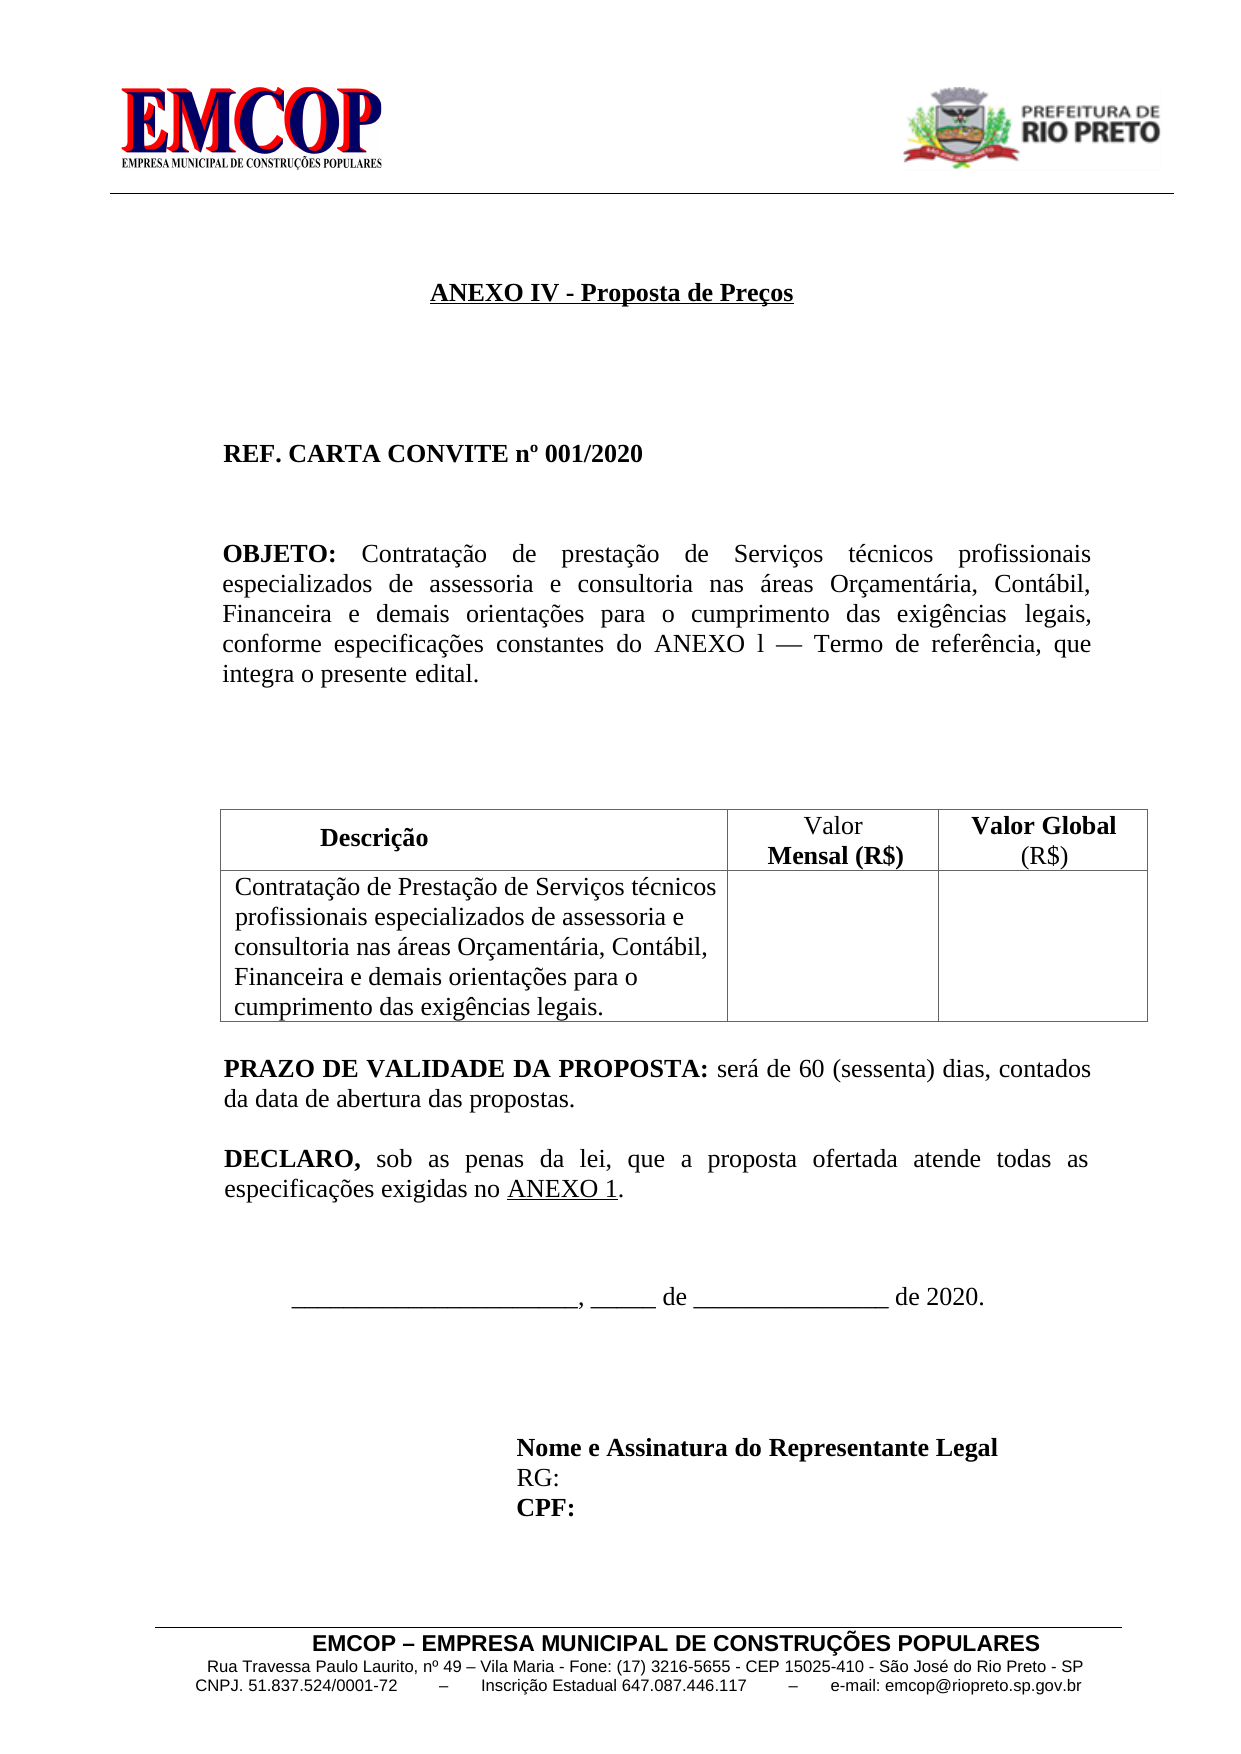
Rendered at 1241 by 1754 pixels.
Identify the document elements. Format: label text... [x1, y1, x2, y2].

text ANEXO IV - Proposta de Preços [155, 277, 1068, 307]
table_cell [728, 871, 938, 1021]
text RG: [516, 1462, 1122, 1492]
text CPF: [516, 1492, 1122, 1522]
text REF. CARTA CONVITE nº 001/2020 [223, 438, 1122, 468]
text DECLARO, sob as penas da lei, que a proposta ofertada atende todas as especificações exigidas no ANEXO 1. [224, 1143, 1090, 1203]
text Nome e Assinatura do Representante Legal [481, 1432, 1121, 1462]
table_cell Contratação de Prestação de Serviços técnicos profissionais especializados de assessoria e consultoria nas áreas Orçamentária, Contábil, Financeira e demais orientações para o cumprimento das exigências legais. [221, 871, 727, 1021]
text PRAZO DE VALIDADE DA PROPOSTA: será de 60 (sessenta) dias, contados da data de abertura das propostas. [224, 1053, 1092, 1113]
table_cell [939, 871, 1147, 1021]
table_header Descrição [221, 810, 727, 870]
text ______________________, _____ de _______________ de 2020. [155, 1281, 1122, 1311]
picture [121, 87, 382, 171]
table_header Valor Global (R$) [939, 810, 1147, 870]
table_header Valor Mensal (R$) [728, 810, 938, 870]
picture [903, 87, 1163, 172]
text OBJETO: Contratação de prestação de Serviços técnicos profissionais especializados de assessoria e consultoria nas áreas Orçamentária, Contábil, Financeira e demais orientações para o cumprimento das exigências legais, conforme especificações constantes do ANEXO l — Termo de referência, que integra o presente edital. [222, 538, 1092, 688]
